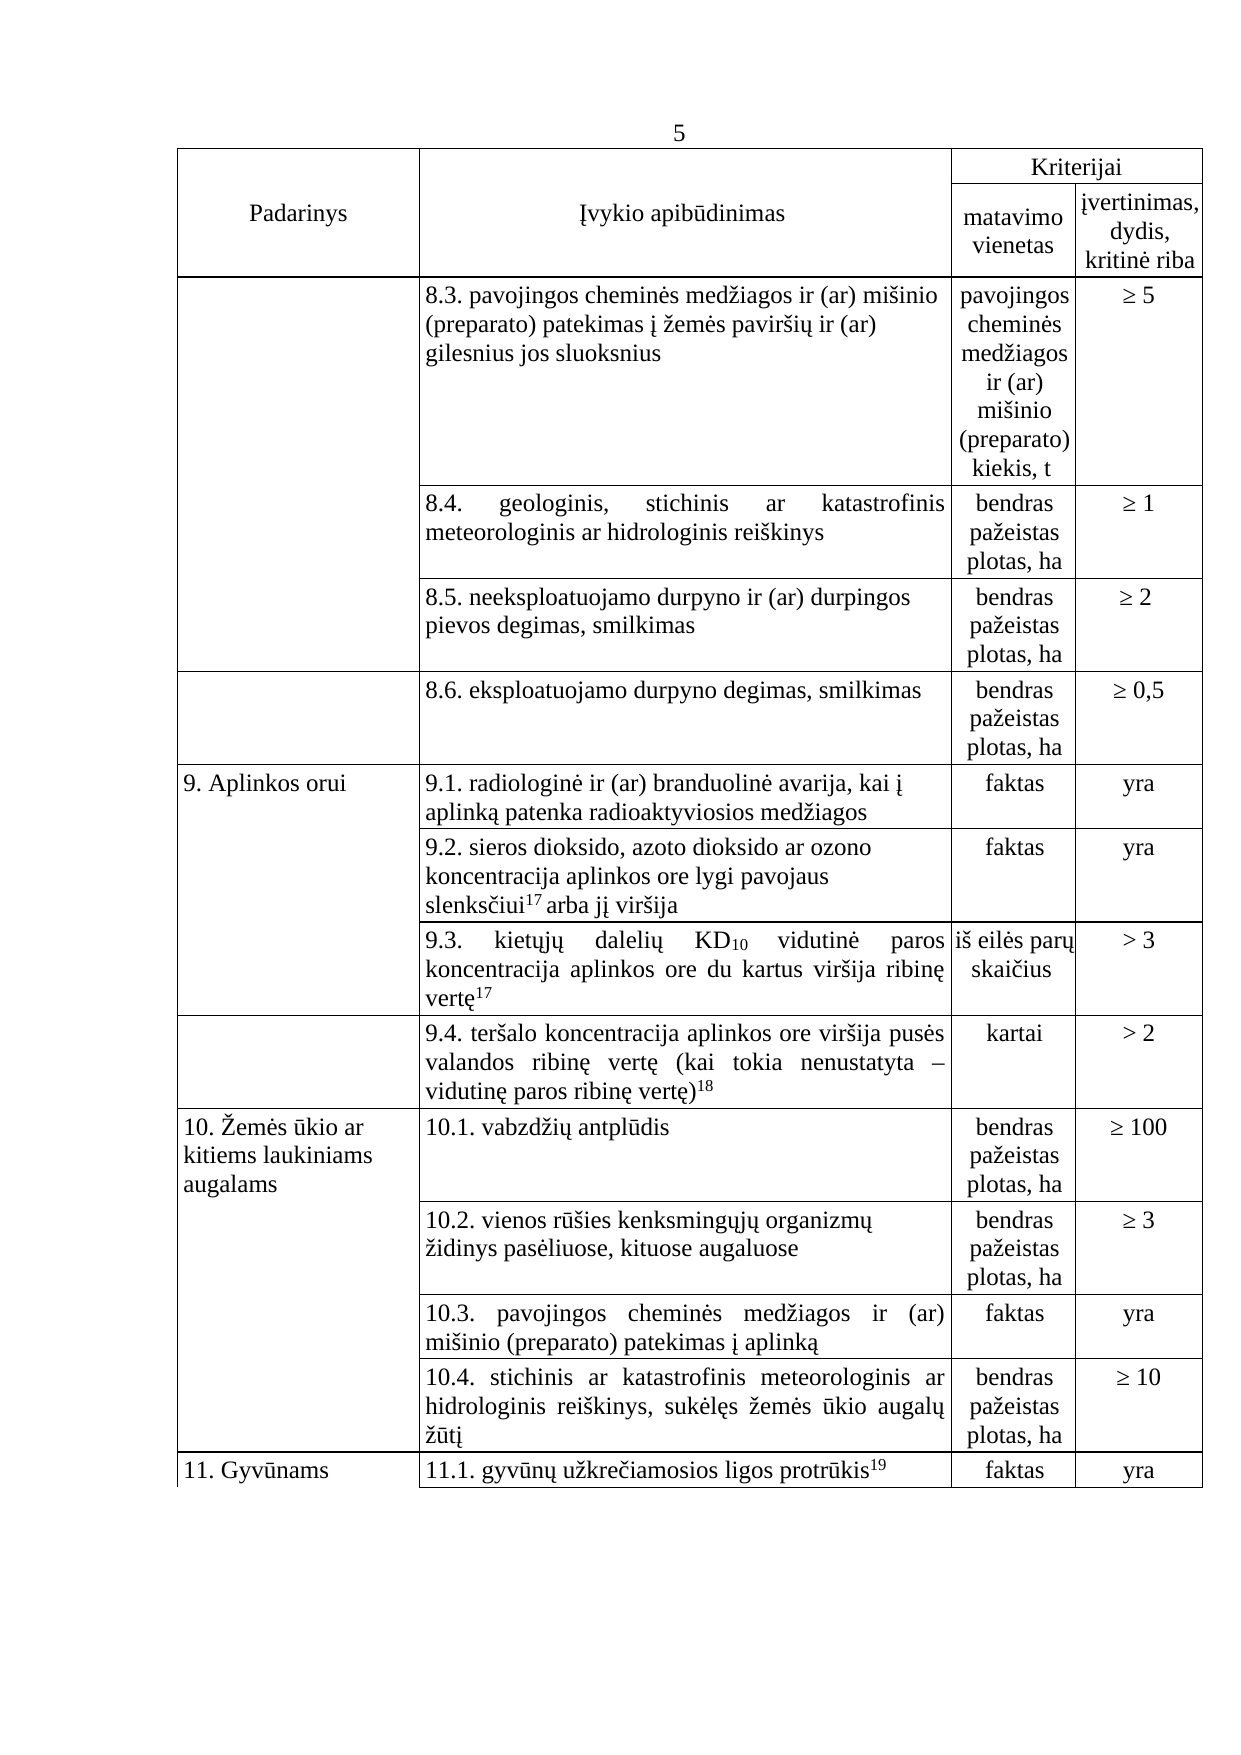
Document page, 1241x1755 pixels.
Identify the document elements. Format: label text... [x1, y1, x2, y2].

table_cell bendras pažeistas plotas, ha [952, 1359, 1075, 1451]
table_cell 10.2. vienos rūšies kenksmingųjų organizmų židinys pasėliuose, kituose augaluose [420, 1202, 951, 1294]
table_cell bendras pažeistas plotas, ha [952, 672, 1075, 764]
table_cell bendras pažeistas plotas, ha [952, 486, 1075, 578]
table_cell ≥ 1 [1076, 486, 1202, 578]
table_cell bendras pažeistas plotas, ha [952, 579, 1075, 671]
table_cell 8.3. pavojingos cheminės medžiagos ir (ar) mišinio (preparato) patekimas į žemės paviršių ir (ar) gilesnius jos sluoksnius [420, 278, 951, 484]
table_cell 11. Gyvūnams [178, 1453, 419, 1487]
table_cell 11.1. gyvūnų užkrečiamosios ligos protrūkis19 [420, 1453, 951, 1487]
table_cell 9. Aplinkos orui [178, 765, 419, 828]
table_cell kartai [952, 1016, 1075, 1108]
table_cell 8.6. eksploatuojamo durpyno degimas, smilkimas [420, 672, 951, 764]
table_cell matavimo vienetas [952, 184, 1075, 276]
table_cell iš eilės parų skaičius [952, 923, 1075, 1014]
table_cell 9.4. teršalo koncentracija aplinkos ore viršija pusės valandos ribinę vertę (kai tokia nenustatyta – vidutinę paros ribinę vertę)18 [420, 1016, 951, 1108]
table_cell [178, 1294, 419, 1358]
table_cell [178, 1016, 419, 1108]
table_cell 10.4. stichinis ar katastrofinis meteorologinis ar hidrologinis reiškinys, sukėlęs žemės ūkio augalų žūtį [420, 1359, 951, 1451]
table_cell ≥ 2 [1076, 579, 1202, 671]
table_cell [178, 1358, 419, 1451]
table_cell 9.1. radiologinė ir (ar) branduolinė avarija, kai į aplinką patenka radioaktyviosios medžiagos [420, 765, 951, 828]
table_cell faktas [952, 765, 1075, 828]
table_cell ≥ 5 [1076, 278, 1202, 484]
table_cell 10.1. vabzdžių antplūdis [420, 1109, 951, 1201]
table_cell > 2 [1076, 1016, 1202, 1108]
table_cell 10.3. pavojingos cheminės medžiagos ir (ar) mišinio (preparato) patekimas į aplinką [420, 1295, 951, 1358]
table_cell ≥ 0,5 [1076, 672, 1202, 764]
table_cell 8.5. neeksploatuojamo durpyno ir (ar) durpingos pievos degimas, smilkimas [420, 579, 951, 671]
table_cell bendras pažeistas plotas, ha [952, 1202, 1075, 1294]
table_cell yra [1076, 1295, 1202, 1358]
table_cell faktas [952, 1453, 1075, 1487]
table_cell [178, 672, 419, 764]
table_header Padarinys [178, 149, 419, 276]
table_cell faktas [952, 829, 1075, 921]
table_cell [178, 485, 419, 578]
table_cell [178, 1201, 419, 1294]
table_cell 9.2. sieros dioksido, azoto dioksido ar ozono koncentracija aplinkos ore lygi pavojaus slenksčiui17 arba jį viršija [420, 829, 951, 921]
table_cell [178, 828, 419, 921]
table_cell 8.4. geologinis, stichinis ar katastrofinis meteorologinis ar hidrologinis reiškinys [420, 486, 951, 578]
table_cell bendras pažeistas plotas, ha [952, 1109, 1075, 1201]
table_header Įvykio apibūdinimas [420, 149, 951, 276]
table_cell faktas [952, 1295, 1075, 1358]
table_cell ≥ 3 [1076, 1202, 1202, 1294]
table_cell yra [1076, 765, 1202, 828]
table_cell įvertinimas, dydis, kritinė riba [1076, 184, 1202, 276]
table_cell [178, 578, 419, 671]
table_cell 10. Žemės ūkio ar kitiems laukiniams augalams [178, 1109, 419, 1201]
table_cell pavojingos cheminės medžiagos ir (ar) mišinio (preparato) kiekis, t [952, 278, 1075, 484]
table_cell [178, 921, 419, 1014]
table_cell ≥ 100 [1076, 1109, 1202, 1201]
table_cell yra [1076, 829, 1202, 921]
table_cell yra [1076, 1453, 1202, 1487]
table_cell ≥ 10 [1076, 1359, 1202, 1451]
table_cell > 3 [1076, 923, 1202, 1014]
table_cell 9.3. kietųjų dalelių KD10 vidutinė paros koncentracija aplinkos ore du kartus viršija ribinę vertę17 [420, 923, 951, 1014]
table_cell [178, 278, 419, 484]
table_header Kriterijai [952, 149, 1202, 183]
